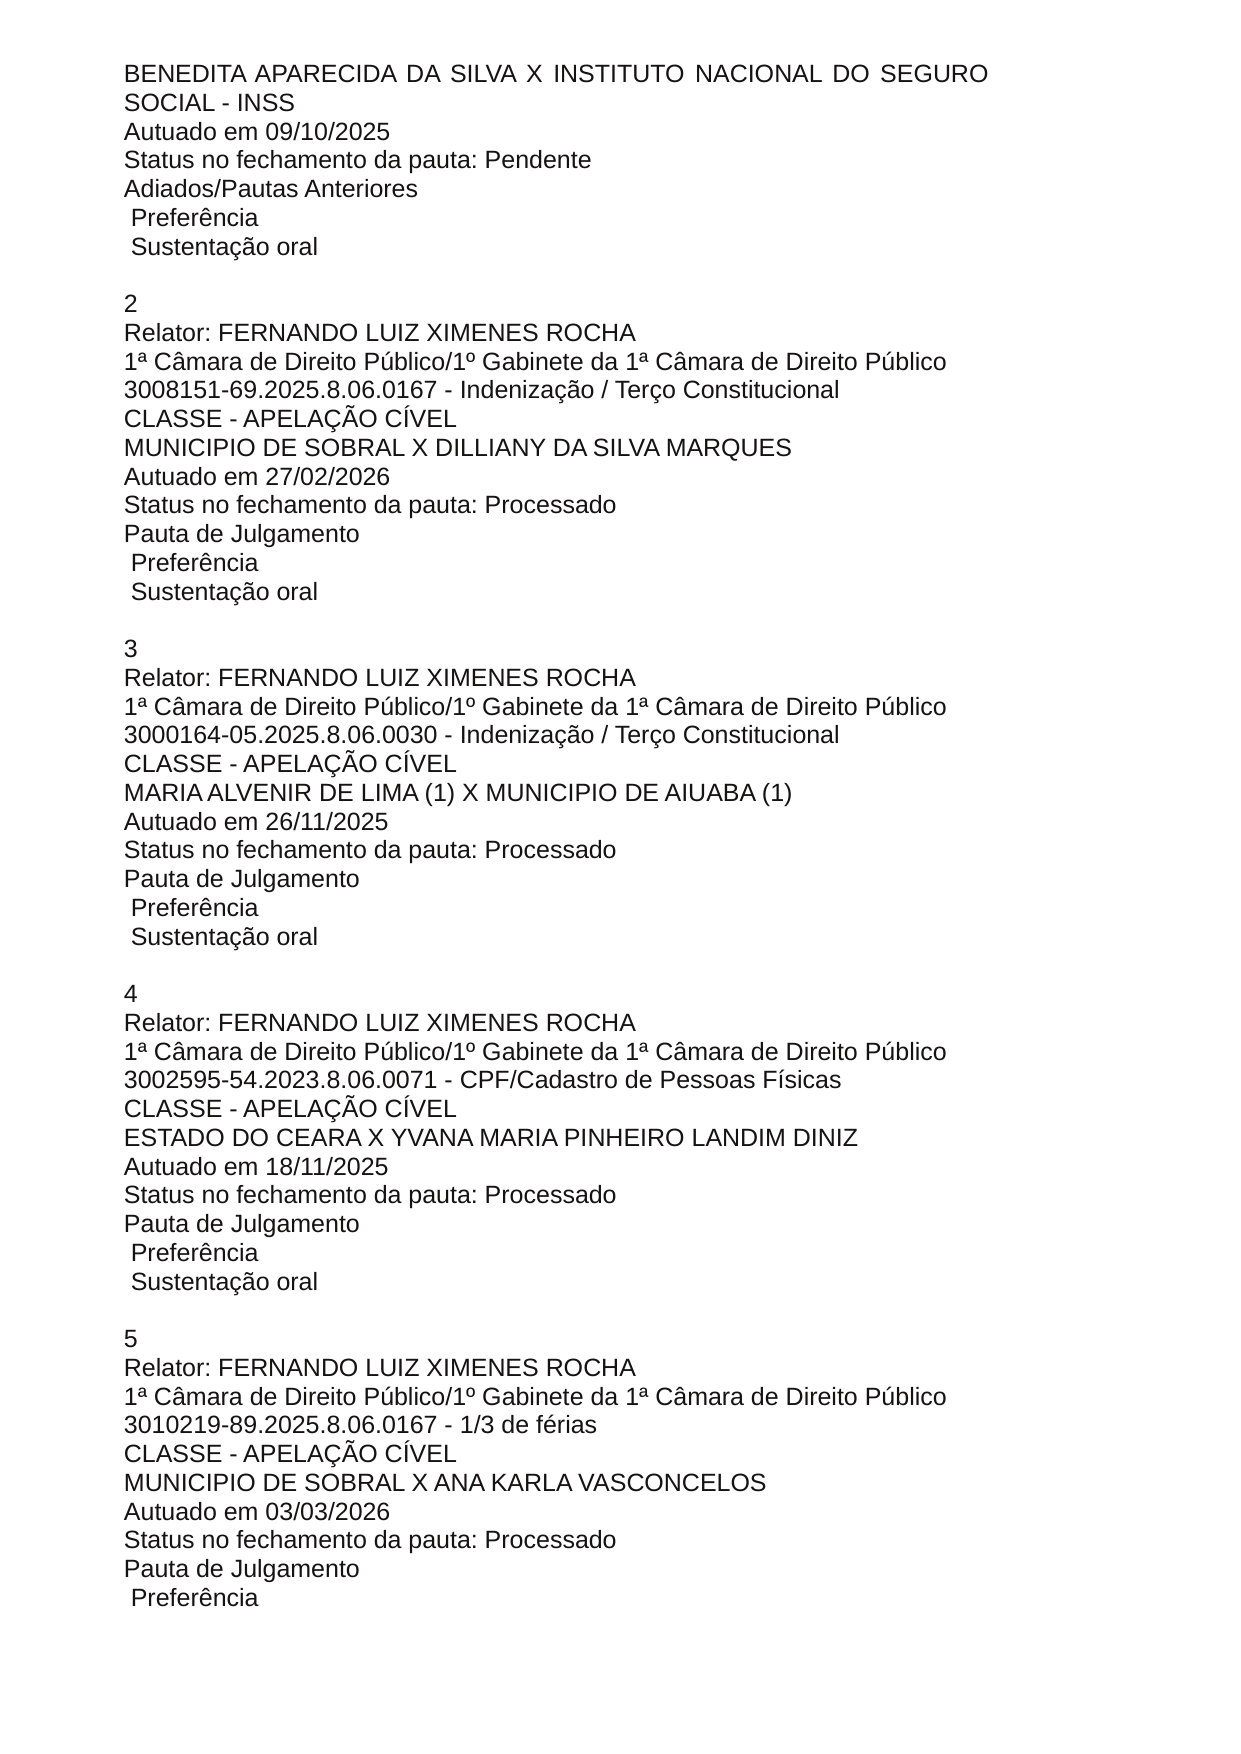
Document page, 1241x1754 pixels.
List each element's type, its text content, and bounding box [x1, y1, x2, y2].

text Pauta de Julgamento [124, 519, 989, 548]
text Sustentação oral [124, 577, 989, 605]
text MUNICIPIO DE SOBRAL X ANA KARLA VASCONCELOS [124, 1468, 989, 1497]
text 2 [124, 289, 989, 318]
text 1ª Câmara de Direito Público/1º Gabinete da 1ª Câmara de Direito Público [124, 692, 989, 720]
text CLASSE - APELAÇÃO CÍVEL [124, 1439, 989, 1468]
text 3002595-54.2023.8.06.0071 - CPF/Cadastro de Pessoas Físicas [124, 1065, 989, 1094]
text Sustentação oral [124, 922, 989, 950]
text Status no fechamento da pauta: Processado [124, 490, 989, 519]
text 1ª Câmara de Direito Público/1º Gabinete da 1ª Câmara de Direito Público [124, 1037, 989, 1065]
text Adiados/Pautas Anteriores [124, 174, 989, 203]
text Autuado em 26/11/2025 [124, 807, 989, 835]
text Relator: FERNANDO LUIZ XIMENES ROCHA [124, 318, 989, 347]
text Relator: FERNANDO LUIZ XIMENES ROCHA [124, 663, 989, 692]
text CLASSE - APELAÇÃO CÍVEL [124, 1094, 989, 1123]
text Sustentação oral [124, 232, 989, 260]
text Autuado em 03/03/2026 [124, 1497, 989, 1525]
text 3010219-89.2025.8.06.0167 - 1/3 de férias [124, 1410, 989, 1439]
text Preferência [124, 203, 989, 232]
text 5 [124, 1324, 989, 1353]
text Autuado em 27/02/2026 [124, 462, 989, 490]
text Status no fechamento da pauta: Pendente [124, 145, 989, 174]
text Preferência [124, 1583, 989, 1612]
text 1ª Câmara de Direito Público/1º Gabinete da 1ª Câmara de Direito Público [124, 1382, 989, 1410]
text 3000164-05.2025.8.06.0030 - Indenização / Terço Constitucional [124, 720, 989, 749]
text CLASSE - APELAÇÃO CÍVEL [124, 404, 989, 433]
text 3 [124, 634, 989, 663]
text ESTADO DO CEARA X YVANA MARIA PINHEIRO LANDIM DINIZ [124, 1123, 989, 1152]
text BENEDITA APARECIDA DA SILVA X INSTITUTO NACIONAL DO SEGURO SOCIAL - INSS [124, 59, 989, 117]
text 4 [124, 979, 989, 1008]
text 1ª Câmara de Direito Público/1º Gabinete da 1ª Câmara de Direito Público [124, 347, 989, 375]
text Status no fechamento da pauta: Processado [124, 1525, 989, 1554]
text Relator: FERNANDO LUIZ XIMENES ROCHA [124, 1008, 989, 1037]
text Preferência [124, 893, 989, 922]
text Relator: FERNANDO LUIZ XIMENES ROCHA [124, 1353, 989, 1382]
text Sustentação oral [124, 1267, 989, 1295]
text CLASSE - APELAÇÃO CÍVEL [124, 749, 989, 778]
text Pauta de Julgamento [124, 1554, 989, 1583]
text Pauta de Julgamento [124, 1209, 989, 1238]
text Preferência [124, 1238, 989, 1267]
text Pauta de Julgamento [124, 864, 989, 893]
text 3008151-69.2025.8.06.0167 - Indenização / Terço Constitucional [124, 375, 989, 404]
text Autuado em 18/11/2025 [124, 1152, 989, 1180]
text MUNICIPIO DE SOBRAL X DILLIANY DA SILVA MARQUES [124, 433, 989, 462]
text Status no fechamento da pauta: Processado [124, 835, 989, 864]
text Autuado em 09/10/2025 [124, 117, 989, 145]
text MARIA ALVENIR DE LIMA (1) X MUNICIPIO DE AIUABA (1) [124, 778, 989, 807]
text Preferência [124, 548, 989, 577]
text Status no fechamento da pauta: Processado [124, 1180, 989, 1209]
